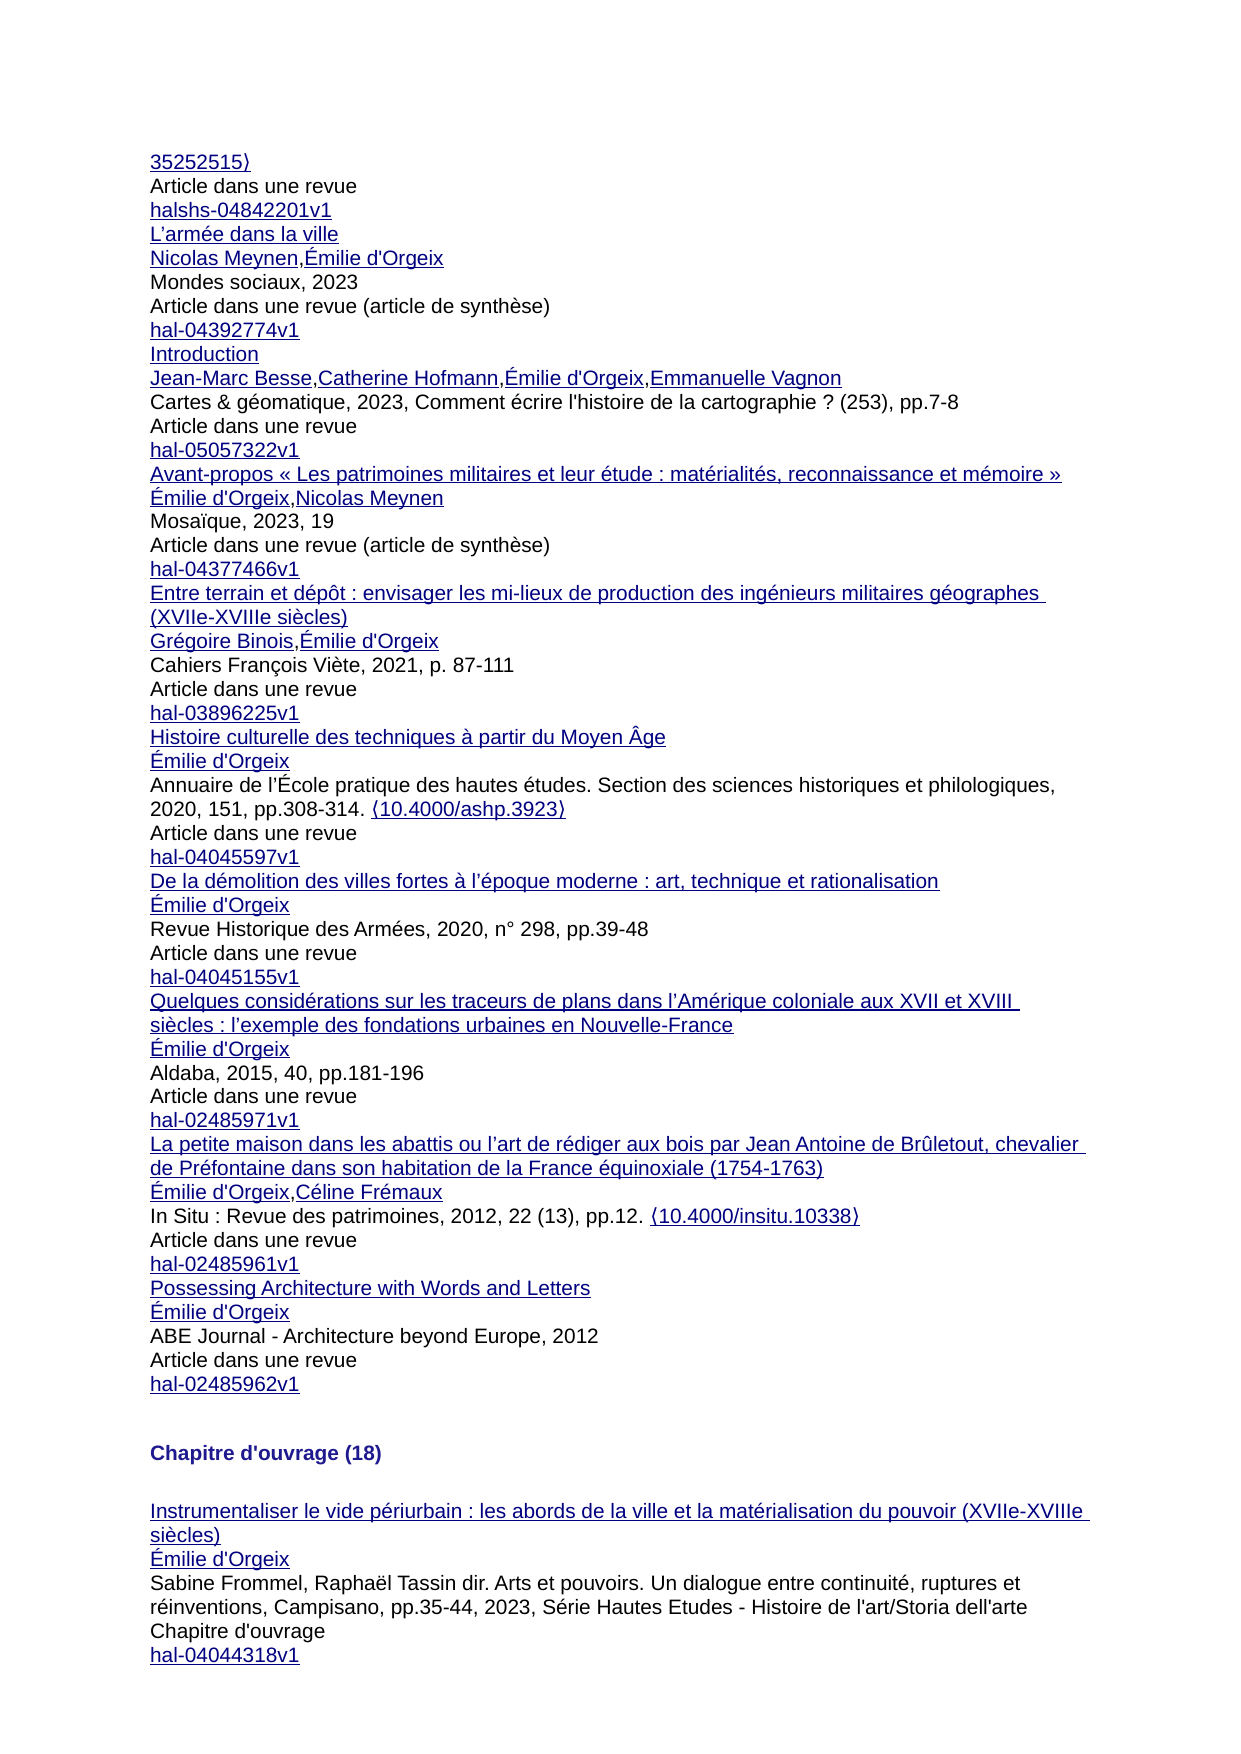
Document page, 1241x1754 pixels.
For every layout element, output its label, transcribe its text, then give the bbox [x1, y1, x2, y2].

table_header Instrumentaliser le vide périurbain : les abords de la ville et la matérialisation du pouvoir (XVIIe-XVIIIe [150, 1499, 1090, 1520]
table_cell 35252515⟩ Article dans une revue halshs-04842201v1 [150, 150, 1090, 222]
table_cell Entre terrain et dépôt : envisager les mi-lieux de production des ingénieurs militaires géographes (XVIIe-XVIIIe siècles) Grégoire Binois,Émilie d'Orgeix Cahiers François Viète, 2021, p. 87-111 Article dans une revue hal-03896225v1 [150, 581, 1090, 725]
table_cell Histoire culturelle des techniques à partir du Moyen Âge Émilie d'Orgeix Annuaire de l’École pratique des hautes études. Section des sciences historiques et philologiques, 2020, 151, pp.308-314. ⟨10.4000/ashp.3923⟩ Article dans une revue hal-04045597v1 [150, 725, 1090, 869]
table_cell De la démolition des villes fortes à l’époque moderne : art, technique et rationalisation Émilie d'Orgeix Revue Historique des Armées, 2020, n° 298, pp.39-48 Article dans une revue hal-04045155v1 [150, 869, 1090, 988]
subtitle Chapitre d'ouvrage (18) [150, 1441, 1090, 1464]
table_cell Introduction Jean-Marc Besse,Catherine Hofmann,Émilie d'Orgeix,Emmanuelle Vagnon Cartes & géomatique, 2023, Comment écrire l'histoire de la cartographie ? (253), pp.7-8 Article dans une revue hal-05057322v1 [150, 342, 1090, 461]
table_cell Quelques considérations sur les traceurs de plans dans l’Amérique coloniale aux XVII et XVIII siècles : l’exemple des fondations urbaines en Nouvelle-France Émilie d'Orgeix Aldaba, 2015, 40, pp.181-196 Article dans une revue hal-02485971v1 [150, 989, 1090, 1132]
table_cell L’armée dans la ville Nicolas Meynen,Émilie d'Orgeix Mondes sociaux, 2023 Article dans une revue (article de synthèse) hal-04392774v1 [150, 222, 1090, 342]
table_header siècles) Émilie d'Orgeix Sabine Frommel, Raphaël Tassin dir. Arts et pouvoirs. Un dialogue entre continuité, ruptures et réinventions, Campisano, pp.35-44, 2023, Série Hautes Etudes - Histoire de l'art/Storia dell'arte Chapitre d'ouvrage hal-04044318v1 [150, 1521, 1090, 1667]
table_cell La petite maison dans les abattis ou l’art de rédiger aux bois par Jean Antoine de Brûletout, chevalier de Préfontaine dans son habitation de la France équinoxiale (1754-1763) Émilie d'Orgeix,Céline Frémaux In Situ : Revue des patrimoines, 2012, 22 (13), pp.12. ⟨10.4000/insitu.10338⟩ Article dans une revue hal-02485961v1 [150, 1132, 1090, 1276]
table_cell Avant-propos « Les patrimoines militaires et leur étude : matérialités, reconnaissance et mémoire » Émilie d'Orgeix,Nicolas Meynen Mosaïque, 2023, 19 Article dans une revue (article de synthèse) hal-04377466v1 [150, 461, 1090, 581]
table_cell Possessing Architecture with Words and Letters Émilie d'Orgeix ABE Journal - Architecture beyond Europe, 2012 Article dans une revue hal-02485962v1 [150, 1276, 1090, 1396]
